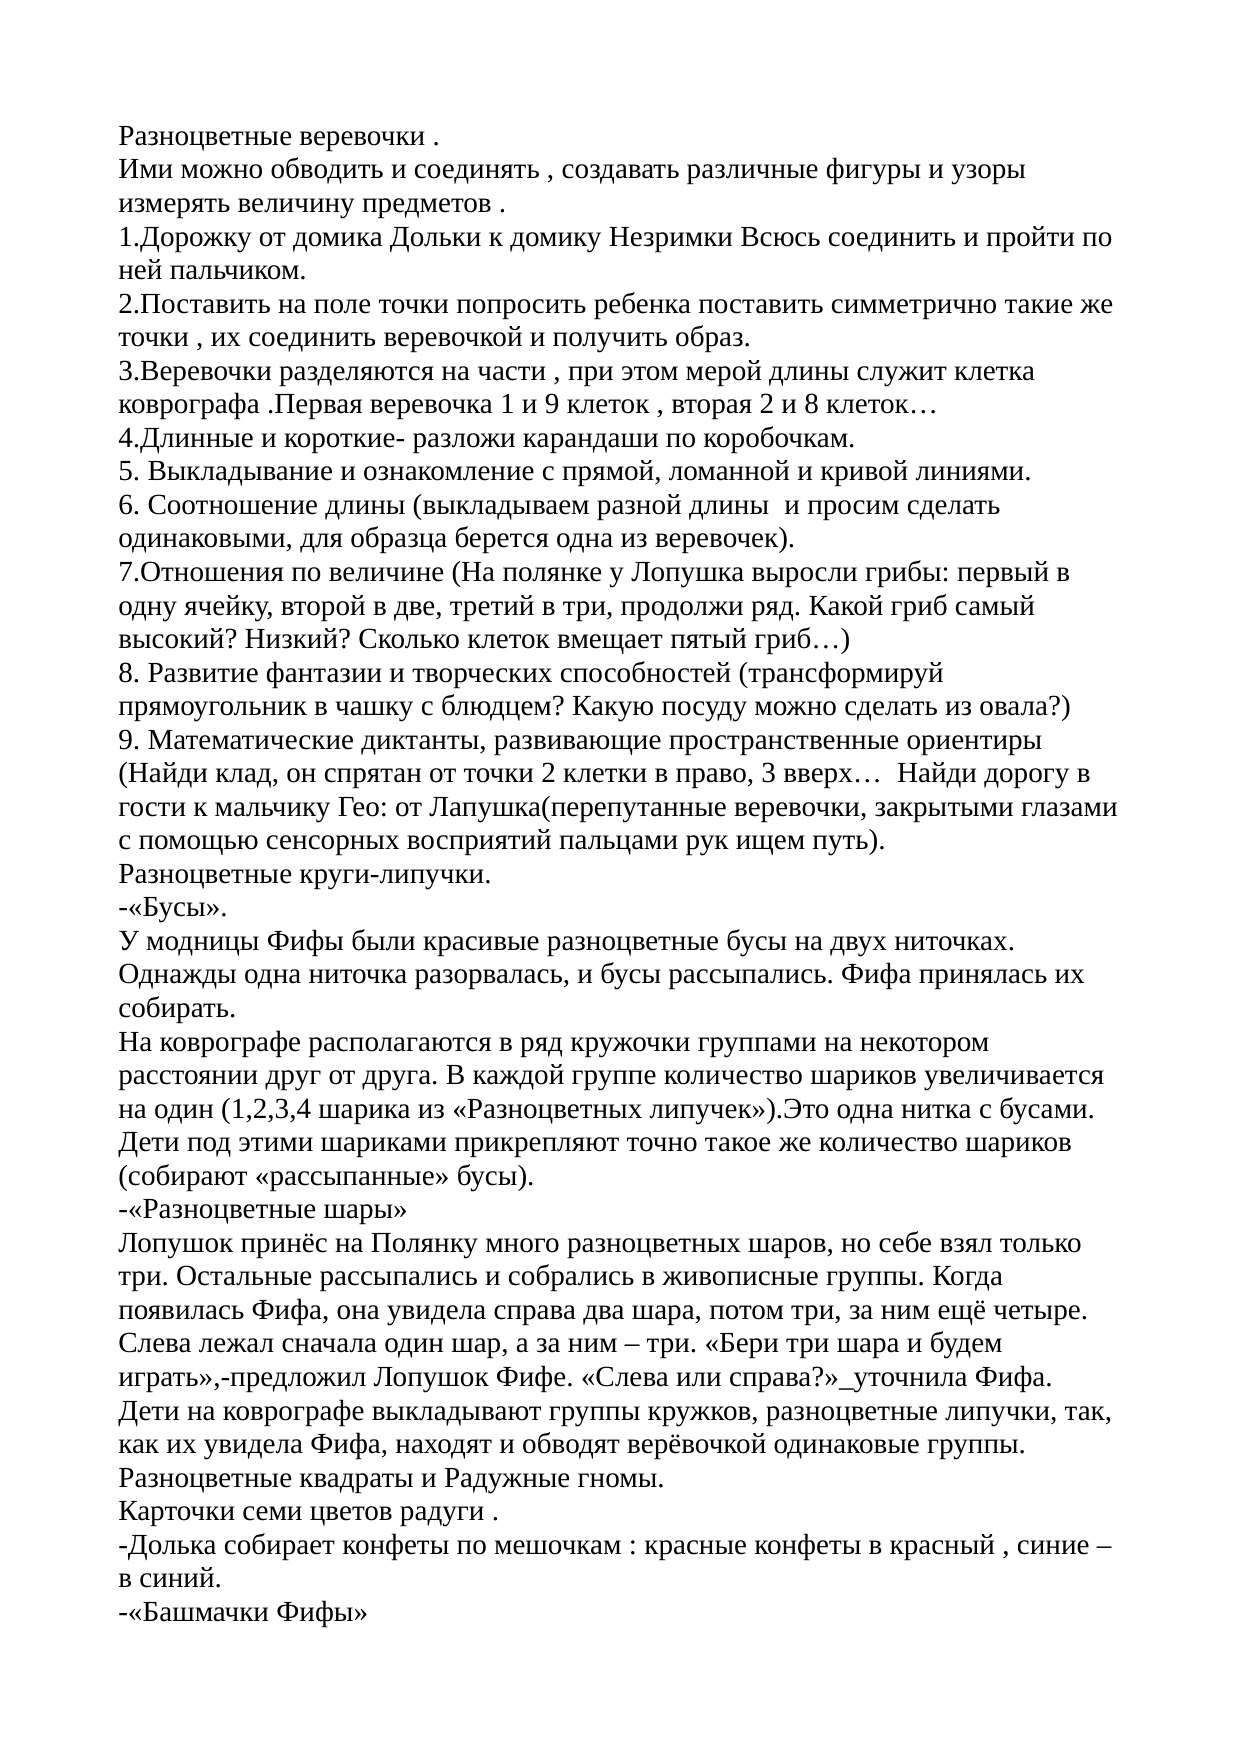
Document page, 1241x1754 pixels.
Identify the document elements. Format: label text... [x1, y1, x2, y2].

text Ими можно обводить и соединять , создавать различные фигуры и узоры измерять величину предметов . [118, 152, 1122, 219]
text У модницы Фифы были красивые разноцветные бусы на двух ниточках. Однажды одна ниточка разорвалась, и бусы рассыпались. Фифа принялась их собирать. [118, 923, 1122, 1024]
text Лопушок принёс на Полянку много разноцветных шаров, но себе взял только три. Остальные рассыпались и собрались в живописные группы. Когда появилась Фифа, она увидела справа два шара, потом три, за ним ещё четыре. Слева лежал сначала один шар, а за ним – три. «Бери три шара и будем играть»,-предложил Лопушок Фифе. «Слева или справа?»_уточнила Фифа. [118, 1225, 1122, 1393]
text Разноцветные круги-липучки. [118, 856, 1122, 889]
text 8. Развитие фантазии и творческих способностей (трансформируй прямоугольник в чашку с блюдцем? Какую посуду можно сделать из овала?) [118, 655, 1122, 722]
text Разноцветные квадраты и Радужные гномы. [118, 1460, 1122, 1493]
text 1.Дорожку от домика Дольки к домику Незримки Всюсь соединить и пройти по ней пальчиком. [118, 219, 1122, 286]
text -Долька собирает конфеты по мешочкам : красные конфеты в красный , синие –в синий. [118, 1527, 1122, 1594]
text -«Башмачки Фифы» [118, 1594, 1122, 1627]
text На коврографе располагаются в ряд кружочки группами на некотором расстоянии друг от друга. В каждой группе количество шариков увеличивается на один (1,2,3,4 шарика из «Разноцветных липучек»).Это одна нитка с бусами. Дети под этими шариками прикрепляют точно такое же количество шариков (собирают «рассыпанные» бусы). [118, 1024, 1122, 1191]
text 2.Поставить на поле точки попросить ребенка поставить симметрично такие же точки , их соединить веревочкой и получить образ. [118, 286, 1122, 353]
text -«Бусы». [118, 889, 1122, 923]
text 7.Отношения по величине (На полянке у Лопушка выросли грибы: первый в одну ячейку, второй в две, третий в три, продолжи ряд. Какой гриб самый высокий? Низкий? Сколько клеток вмещает пятый гриб…) [118, 554, 1122, 655]
text 9. Математические диктанты, развивающие пространственные ориентиры (Найди клад, он спрятан от точки 2 клетки в право, 3 вверх… Найди дорогу в гости к мальчику Гео: от Лапушка(перепутанные веревочки, закрытыми глазами с помощью сенсорных восприятий пальцами рук ищем путь). [118, 722, 1122, 856]
text 6. Соотношение длины (выкладываем разной длины и просим сделать одинаковыми, для образца берется одна из веревочек). [118, 487, 1122, 554]
text Разноцветные веревочки . [118, 118, 1122, 152]
text 4.Длинные и короткие- разложи карандаши по коробочкам. [118, 420, 1122, 453]
text -«Разноцветные шары» [118, 1191, 1122, 1225]
text Карточки семи цветов радуги . [118, 1493, 1122, 1527]
text Дети на коврографе выкладывают группы кружков, разноцветные липучки, так, как их увидела Фифа, находят и обводят верёвочкой одинаковые группы. [118, 1393, 1122, 1460]
text 5. Выкладывание и ознакомление с прямой, ломанной и кривой линиями. [118, 453, 1122, 487]
text 3.Веревочки разделяются на части , при этом мерой длины служит клетка коврографа .Первая веревочка 1 и 9 клеток , вторая 2 и 8 клеток… [118, 353, 1122, 420]
